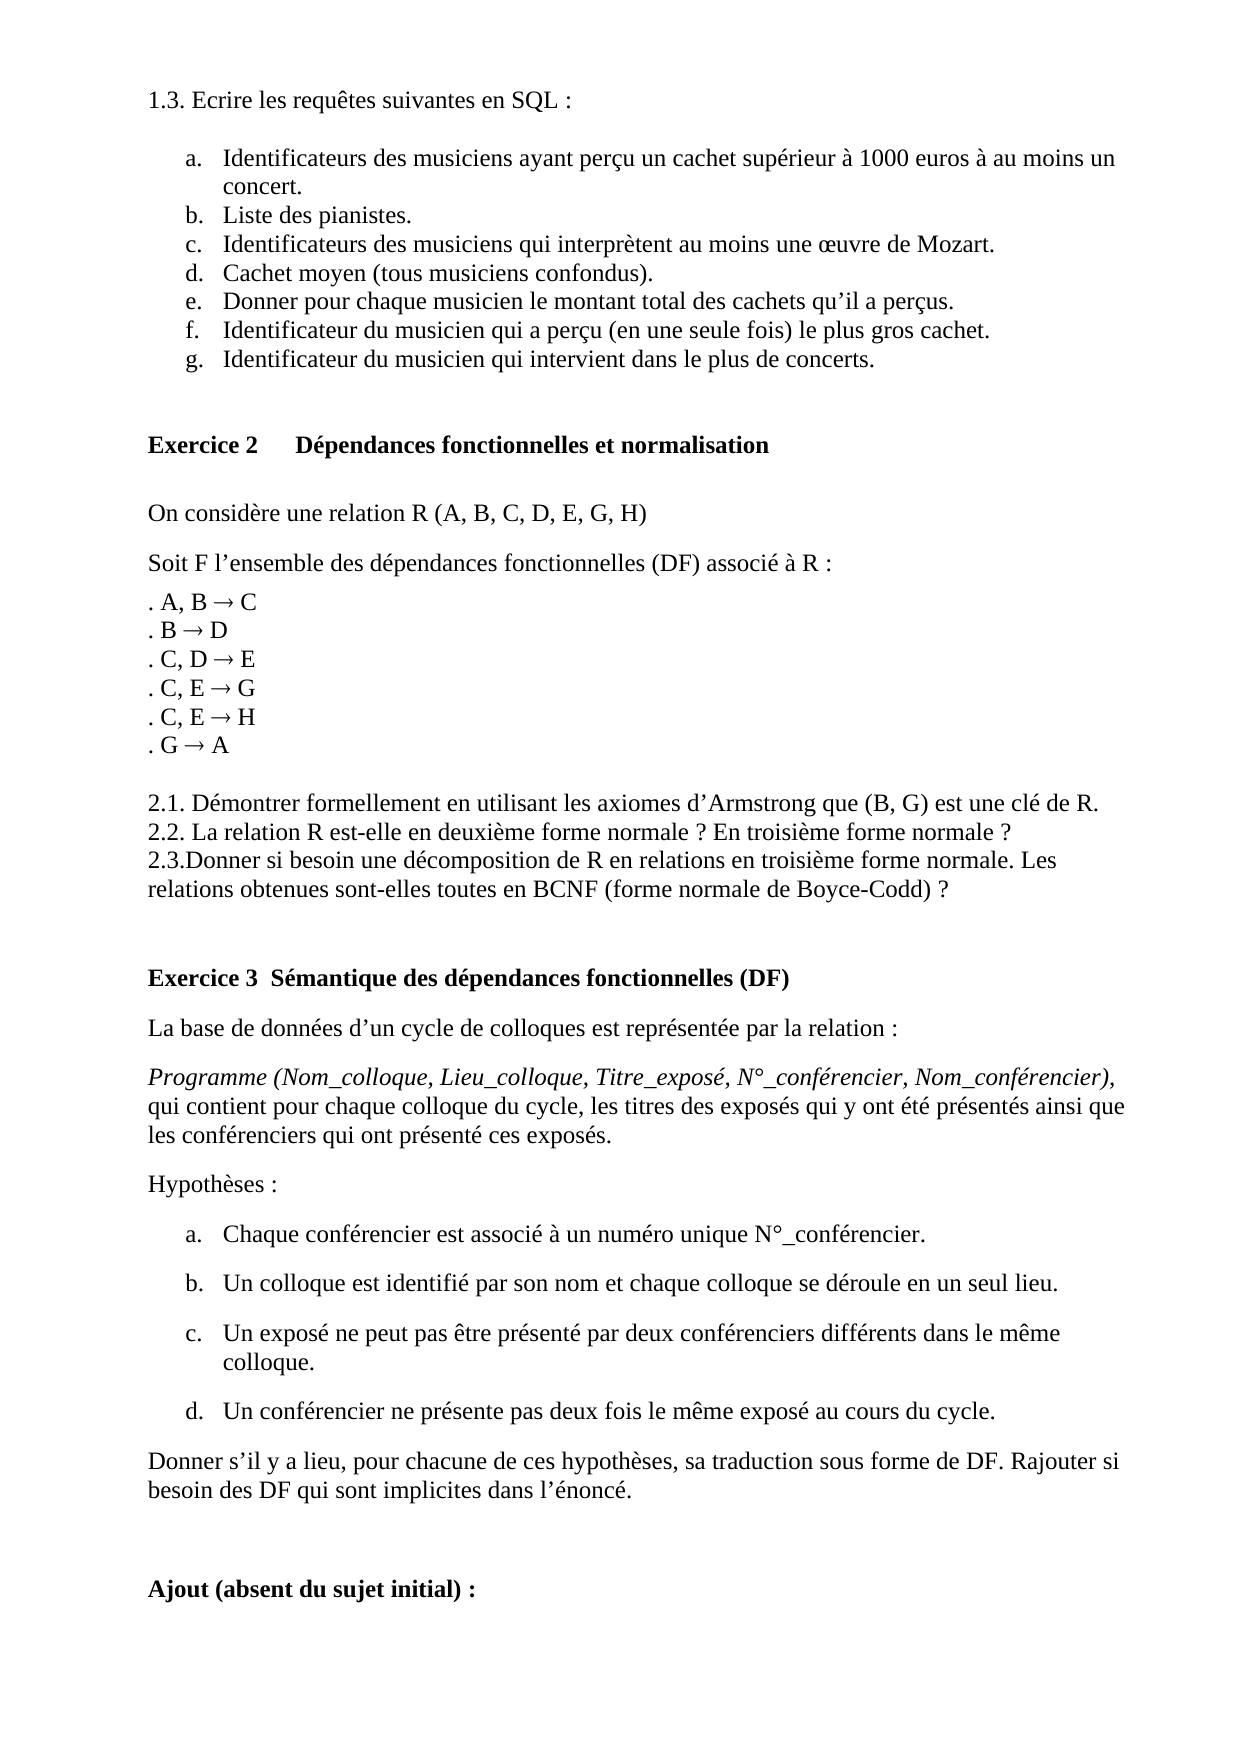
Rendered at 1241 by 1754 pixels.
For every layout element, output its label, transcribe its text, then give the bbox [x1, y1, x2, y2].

list Un colloque est identifié par son nom et chaque colloque se déroule en un seul lieu. [185, 1268, 1125, 1297]
text Hypothèses : [148, 1169, 1125, 1198]
list Un exposé ne peut pas être présenté par deux conférenciers différents dans le même colloque. [185, 1318, 1125, 1376]
text On considère une relation R (A, B, C, D, E, G, H) [148, 498, 1125, 527]
text 2.2. La relation R est-elle en deuxième forme normale ? En troisième forme normale ? [148, 817, 1125, 846]
list Ecrire les requêtes suivantes en SQL : [148, 85, 1125, 114]
list Identificateur du musicien qui a perçu (en une seule fois) le plus gros cachet. [185, 315, 1125, 344]
text Programme (Nom_colloque, Lieu_colloque, Titre_exposé, N°_conférencier, Nom_conférencier), qui contient pour chaque colloque du cycle, les titres des exposés qui y ont été présentés ainsi que les conférenciers qui ont présenté ces exposés. [148, 1062, 1148, 1148]
list Chaque conférencier est associé à un numéro unique N°_conférencier. [185, 1219, 1125, 1248]
list Donner pour chaque musicien le montant total des cachets qu’il a perçus. [185, 286, 1125, 315]
text 2.1. Démontrer formellement en utilisant les axiomes d’Armstrong que (B, G) est une clé de R. [148, 788, 1125, 817]
text . A, B  C [148, 587, 1125, 616]
text Ajout (absent du sujet initial) : [148, 1574, 1125, 1603]
list Cachet moyen (tous musiciens confondus). [185, 258, 1125, 286]
text Exercice 3 Sémantique des dépendances fonctionnelles (DF) [148, 963, 1125, 992]
text . B  D [148, 616, 1125, 644]
list Identificateurs des musiciens ayant perçu un cachet supérieur à 1000 euros à au moins un concert. [185, 143, 1125, 200]
text . G  A [148, 731, 1125, 759]
text Donner s’il y a lieu, pour chacune de ces hypothèses, sa traduction sous forme de DF. Rajouter si besoin des DF qui sont implicites dans l’énoncé. [148, 1446, 1125, 1503]
text Soit F l’ensemble des dépendances fonctionnelles (DF) associé à R : [148, 548, 1125, 576]
text . C, E  H [148, 702, 1125, 731]
text . C, D  E [148, 644, 1125, 673]
text La base de données d’un cycle de colloques est représentée par la relation : [148, 1013, 1125, 1041]
list Identificateurs des musiciens qui interprètent au moins une œuvre de Mozart. [185, 229, 1125, 258]
text . C, E  G [148, 673, 1125, 702]
list Liste des pianistes. [185, 200, 1125, 229]
list Identificateur du musicien qui intervient dans le plus de concerts. [185, 344, 1125, 373]
text 2.3.Donner si besoin une décomposition de R en relations en troisième forme normale. Les relations obtenues sont-elles toutes en BCNF (forme normale de Boyce-Codd) ? [148, 846, 1125, 903]
text Exercice 2 Dépendances fonctionnelles et normalisation [148, 430, 1125, 459]
list Un conférencier ne présente pas deux fois le même exposé au cours du cycle. [185, 1396, 1125, 1425]
